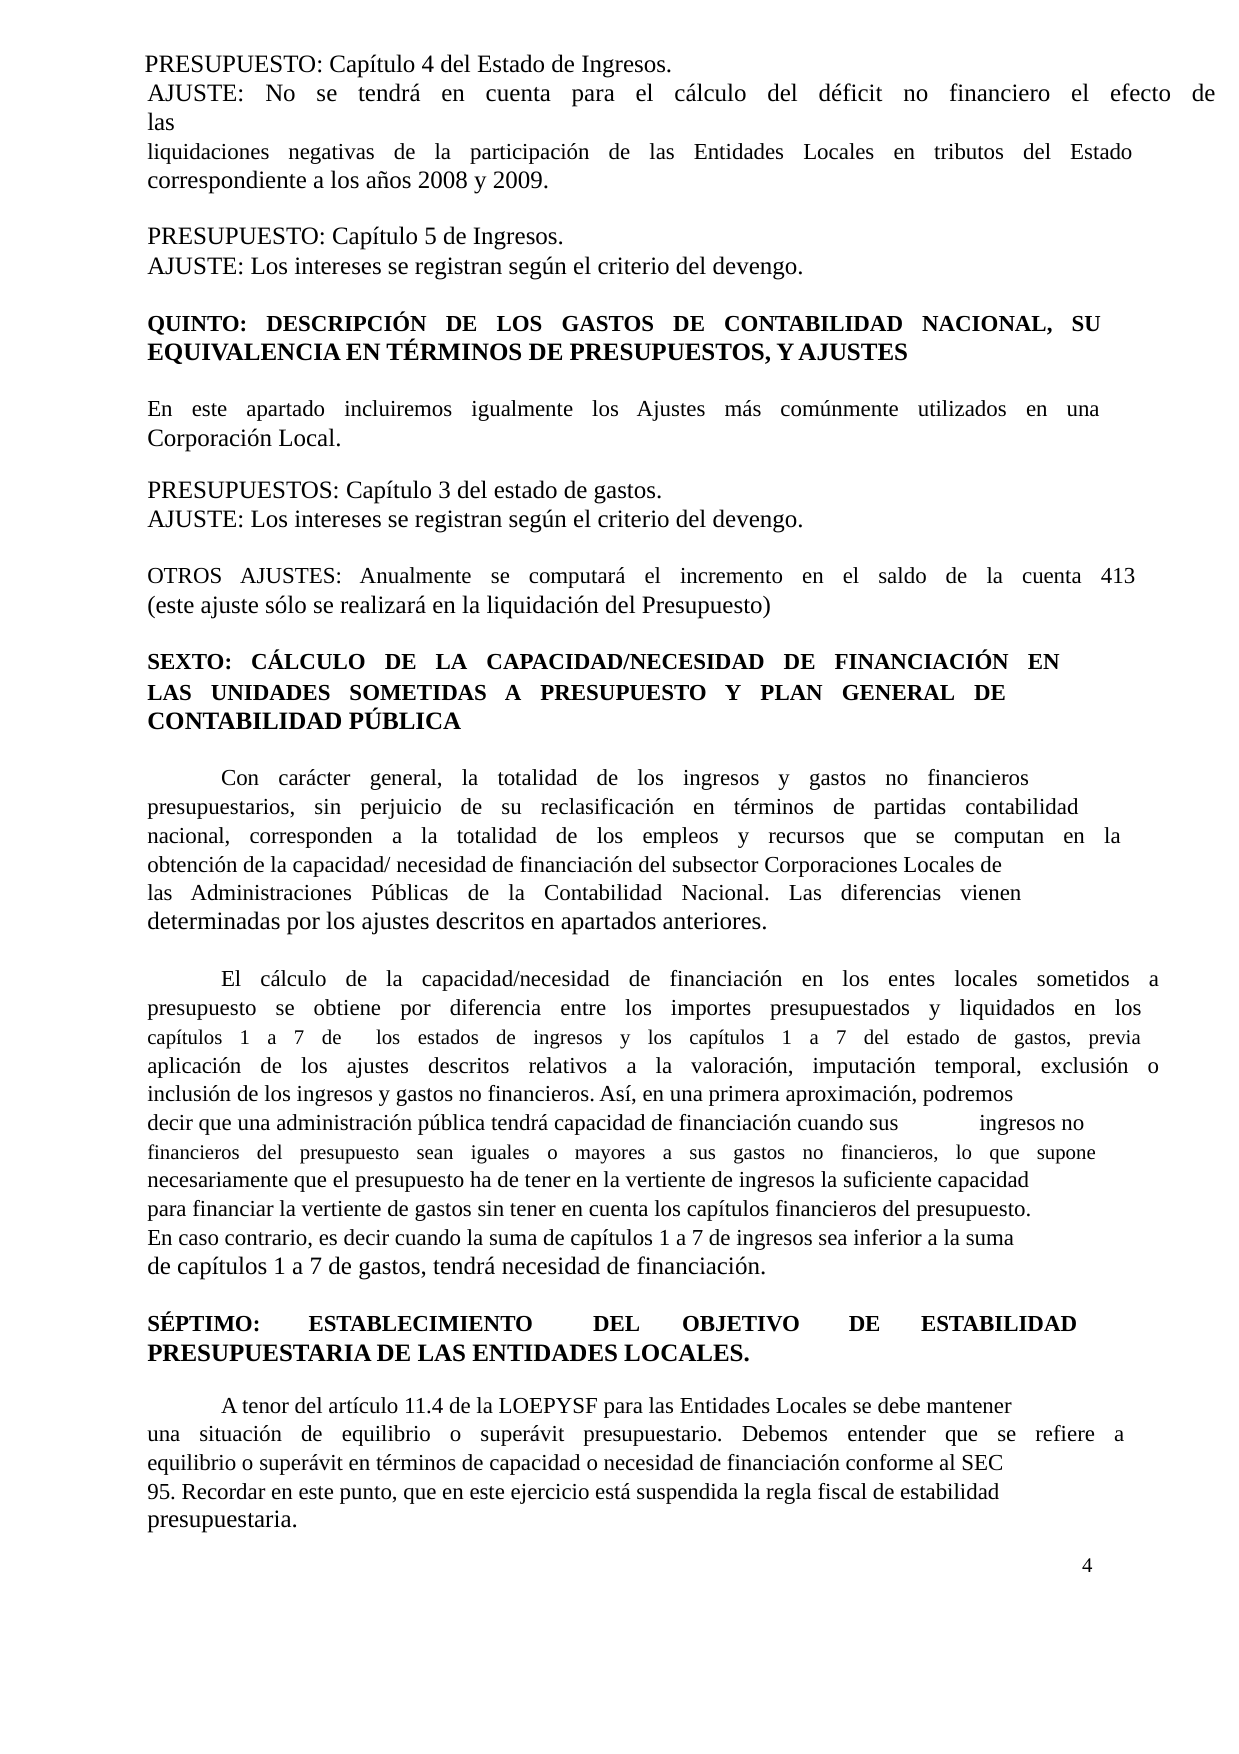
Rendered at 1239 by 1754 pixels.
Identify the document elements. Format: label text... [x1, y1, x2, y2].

text presupuestarios, sin perjuicio de su reclasificación en términos de partidas contabilidad [147, 792, 1225, 820]
text para financiar la vertiente de gastos sin tener en cuenta los capítulos financieros del presupuesto. [147, 1193, 1225, 1222]
text PRESUPUESTO: Capítulo 5 de Ingresos. [147, 217, 1225, 251]
text PRESUPUESTOS: Capítulo 3 del estado de gastos. [147, 474, 1225, 505]
text obtención de la capacidad/ necesidad de financiación del subsector Corporaciones Locales de [147, 849, 1225, 878]
text CONTABILIDAD PÚBLICA [147, 706, 1225, 735]
text equilibrio o superávit en términos de capacidad o necesidad de financiación conforme al SEC [147, 1447, 1225, 1476]
text (este ajuste sólo se realizará en la liquidación del Presupuesto) [147, 591, 1225, 619]
text 4 [1082, 1555, 1225, 1577]
text El cálculo de la capacidad/necesidad de financiación en los entes locales sometidos a [221, 957, 1225, 993]
text inclusión de los ingresos y gastos no financieros. Así, en una primera aproximación, podremos [147, 1079, 1225, 1107]
text 95. Recordar en este punto, que en este ejercicio está suspendida la regla fiscal de estabilidad [147, 1476, 1225, 1505]
text necesariamente que el presupuesto ha de tener en la vertiente de ingresos la suficiente capacidad [147, 1165, 1225, 1193]
text correspondiente a los años 2008 y 2009. [147, 165, 1225, 194]
text Con carácter general, la totalidad de los ingresos y gastos no financieros [221, 757, 1225, 792]
text presupuestaria. [147, 1505, 1225, 1533]
text AJUSTE: Los intereses se registran según el criterio del devengo. [147, 251, 1225, 280]
text liquidaciones negativas de la participación de las Entidades Locales en tributos del Estado [147, 136, 1225, 165]
text presupuesto se obtiene por diferencia entre los importes presupuestados y liquidados en los [147, 993, 1225, 1021]
text nacional, corresponden a la totalidad de los empleos y recursos que se computan en la [147, 820, 1225, 849]
text decir que una administración pública tendrá capacidad de financiación cuando sus ingresos no [147, 1107, 1225, 1136]
text Corporación Local. [147, 423, 1225, 452]
text SÉPTIMO: ESTABLECIMIENTO DEL OBJETIVO DE ESTABILIDAD [147, 1303, 1225, 1339]
text aplicación de los ajustes descritos relativos a la valoración, imputación temporal, exclusión o [147, 1050, 1225, 1079]
text una situación de equilibrio o superávit presupuestario. Debemos entender que se refiere a [147, 1419, 1225, 1447]
text En este apartado incluiremos igualmente los Ajustes más comúnmente utilizados en una [147, 388, 1225, 423]
text AJUSTE: No se tendrá en cuenta para el cálculo del déficit no financiero el efecto de las [147, 78, 1225, 136]
text AJUSTE: Los intereses se registran según el criterio del devengo. [147, 505, 1225, 533]
text PRESUPUESTARIA DE LAS ENTIDADES LOCALES. [147, 1339, 1225, 1367]
text OTROS AJUSTES: Anualmente se computará el incremento en el saldo de la cuenta 413 [147, 555, 1225, 591]
text En caso contrario, es decir cuando la suma de capítulos 1 a 7 de ingresos sea inferior a la suma [147, 1222, 1225, 1251]
text las Administraciones Públicas de la Contabilidad Nacional. Las diferencias vienen [147, 878, 1225, 906]
text QUINTO: DESCRIPCIÓN DE LOS GASTOS DE CONTABILIDAD NACIONAL, SU [147, 303, 1225, 339]
text de capítulos 1 a 7 de gastos, tendrá necesidad de financiación. [147, 1251, 1225, 1281]
text LAS UNIDADES SOMETIDAS A PRESUPUESTO Y PLAN GENERAL DE [147, 677, 1225, 706]
text A tenor del artículo 11.4 de la LOEPYSF para las Entidades Locales se debe mantener [221, 1389, 1225, 1419]
text SEXTO: CÁLCULO DE LA CAPACIDAD/NECESIDAD DE FINANCIACIÓN EN [147, 641, 1225, 677]
text EQUIVALENCIA EN TÉRMINOS DE PRESUPUESTOS, Y AJUSTES [147, 339, 1225, 366]
text determinadas por los ajustes descritos en apartados anteriores. [147, 906, 1225, 935]
text financieros del presupuesto sean iguales o mayores a sus gastos no financieros, lo que supone [147, 1136, 1225, 1165]
text PRESUPUESTO: Capítulo 4 del Estado de Ingresos. [69, 53, 1225, 78]
text capítulos 1 a 7 de los estados de ingresos y los capítulos 1 a 7 del estado de gastos, previa [147, 1021, 1225, 1050]
